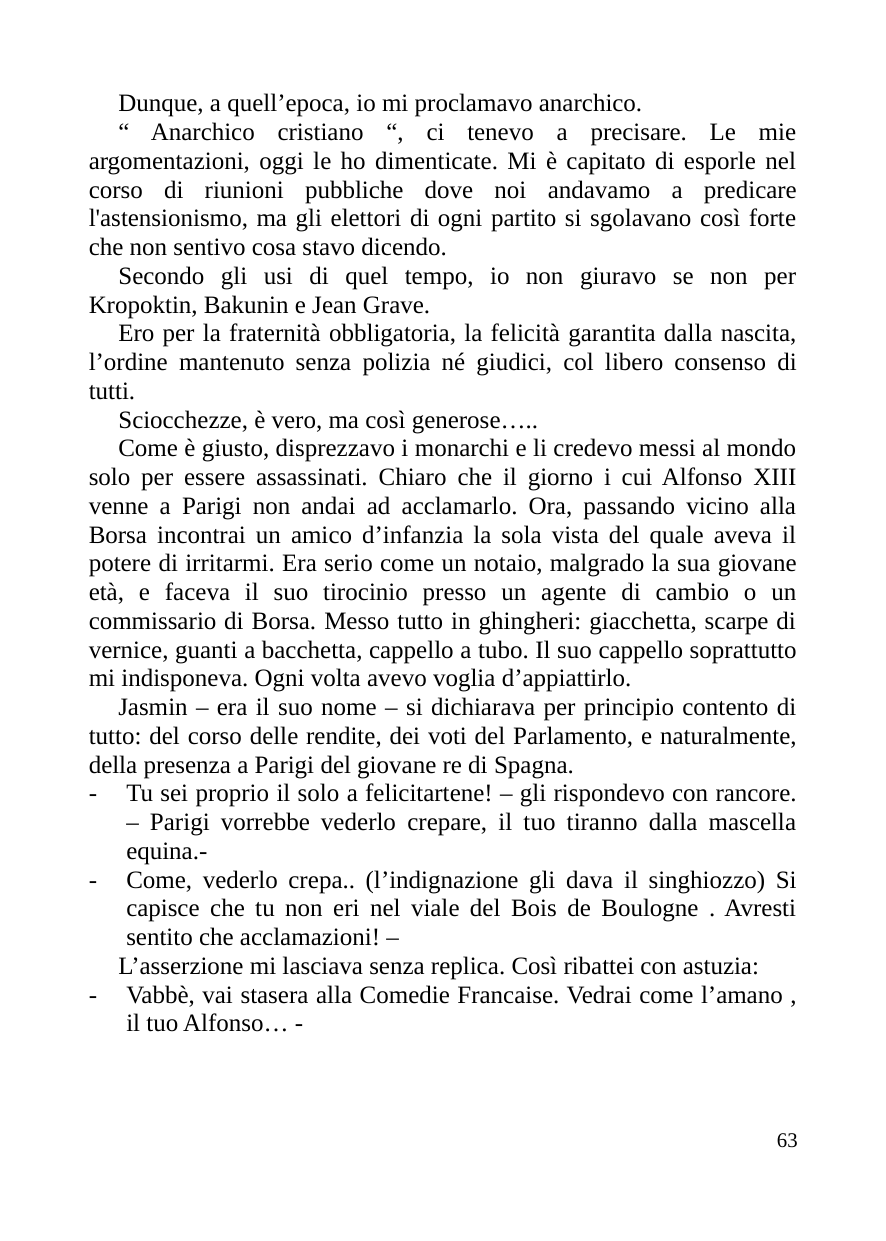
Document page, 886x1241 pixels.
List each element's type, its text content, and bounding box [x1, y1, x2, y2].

list Tu sei proprio il solo a felicitartene! – gli rispondevo con rancore. – Parigi vorrebbe vederlo crepare, il tuo tiranno dalla mascella equina.- [88, 778, 797, 865]
text Come è giusto, disprezzavo i monarchi e li credevo messi al mondo solo per essere assassinati. Chiaro che il giorno i cui Alfonso XIII venne a Parigi non andai ad acclamarlo. Ora, passando vicino alla Borsa incontrai un amico d’infanzia la sola vista del quale aveva il potere di irritarmi. Era serio come un notaio, malgrado la sua giovane età, e faceva il suo tirocinio presso un agente di cambio o un commissario di Borsa. Messo tutto in ghingheri: giacchetta, scarpe di vernice, guanti a bacchetta, cappello a tubo. Il suo cappello soprattutto mi indisponeva. Ogni volta avevo voglia d’appiattirlo. [88, 433, 797, 692]
list Vabbè, vai stasera alla Comedie Francaise. Vedrai come l’amano , il tuo Alfonso… - [88, 980, 797, 1037]
list Come, vederlo crepa.. (l’indignazione gli dava il singhiozzo) Si capisce che tu non eri nel viale del Bois de Boulogne . Avresti sentito che acclamazioni! – [88, 865, 797, 951]
text Dunque, a quell’epoca, io mi proclamavo anarchico. [88, 88, 797, 117]
text Secondo gli usi di quel tempo, io non giuravo se non per Kropoktin, Bakunin e Jean Grave. [88, 261, 797, 318]
text L’asserzione mi lasciava senza replica. Così ribattei con astuzia: [88, 951, 797, 980]
text Ero per la fraternità obbligatoria, la felicità garantita dalla nascita, l’ordine mantenuto senza polizia né giudici, col libero consenso di tutti. [88, 318, 797, 405]
text “ Anarchico cristiano “, ci tenevo a precisare. Le mie argomentazioni, oggi le ho dimenticate. Mi è capitato di esporle nel corso di riunioni pubbliche dove noi andavamo a predicare l'astensionismo, ma gli elettori di ogni partito si sgolavano così forte che non sentivo cosa stavo dicendo. [88, 117, 797, 261]
text Jasmin – era il suo nome – si dichiarava per principio contento di tutto: del corso delle rendite, dei voti del Parlamento, e naturalmente, della presenza a Parigi del giovane re di Spagna. [88, 692, 797, 778]
text Sciocchezze, è vero, ma così generose….. [88, 405, 797, 433]
